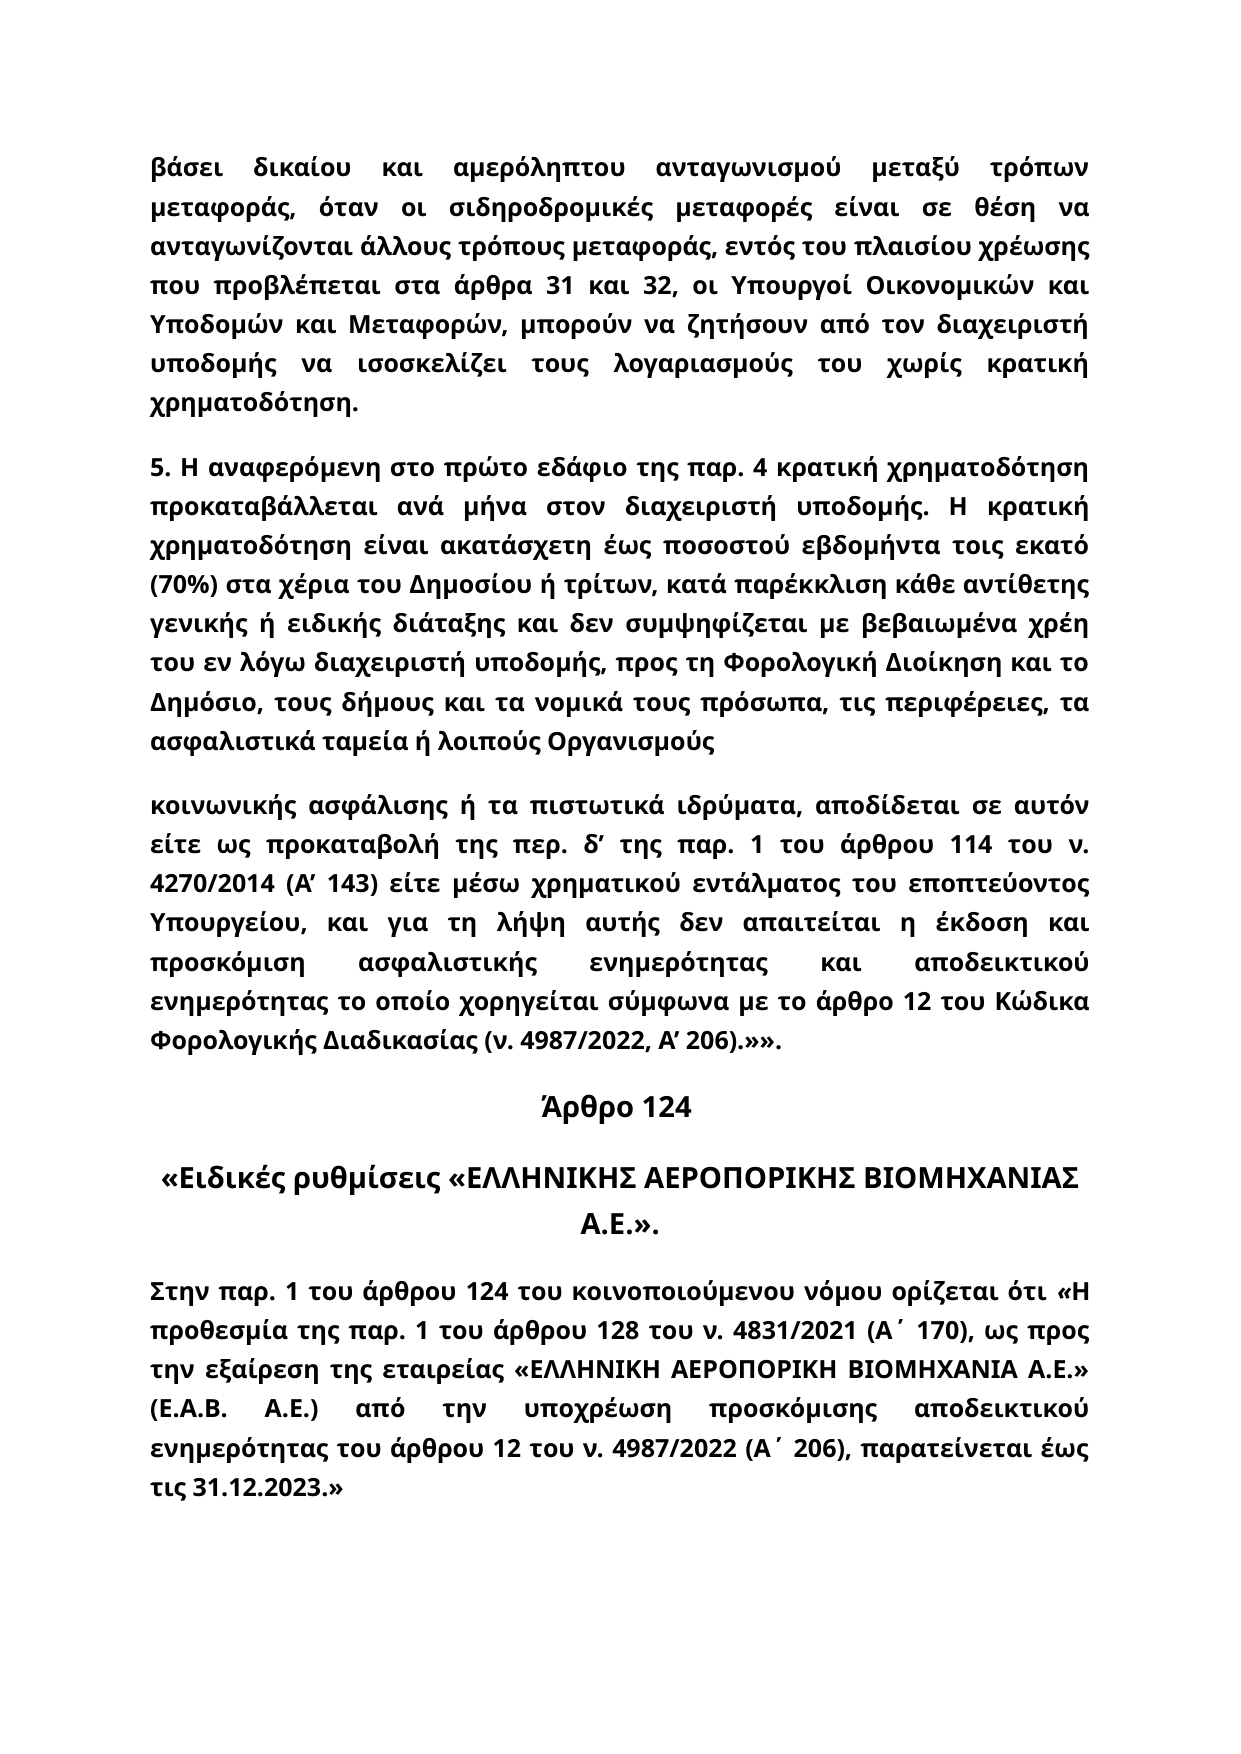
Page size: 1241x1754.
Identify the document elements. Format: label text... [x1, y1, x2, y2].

text Στην παρ. 1 του άρθρου 124 του κοινοποιούμενου νόμου ορίζεται ότι «Η προθεσμία της παρ. 1 του άρθρου 128 του ν. 4831/2021 (Α΄ 170), ως προς την εξαίρεση της εταιρείας «ΕΛΛΗΝΙΚΗ ΑΕΡΟΠΟΡΙΚΗ ΒΙΟΜΗΧΑΝΙΑ Α.Ε.» (Ε.Α.Β. Α.Ε.) από την υποχρέωση προσκόμισης αποδεικτικού ενημερότητας του άρθρου 12 του ν. 4987/2022 (Α΄ 206), παρατείνεται έως τις 31.12.2023.» [150, 1273, 1090, 1503]
text κοινωνικής ασφάλισης ή τα πιστωτικά ιδρύματα, αποδίδεται σε αυτόν είτε ως προκαταβολή της περ. δ’ της παρ. 1 του άρθρου 114 του ν. 4270/2014 (Α’ 143) είτε μέσω χρηματικού εντάλματος του εποπτεύοντος Υπουργείου, και για τη λήψη αυτής δεν απαιτείται η έκδοση και προσκόμιση ασφαλιστικής ενημερότητας και αποδεικτικού ενημερότητας το οποίο χορηγείται σύμφωνα με το άρθρο 12 του Κώδικα Φορολογικής Διαδικασίας (ν. 4987/2022, Α’ 206).»». [150, 787, 1090, 1057]
text 5. Η αναφερόμενη στο πρώτο εδάφιο της παρ. 4 κρατική χρηματοδότηση προκαταβάλλεται ανά μήνα στον διαχειριστή υποδομής. Η κρατική χρηματοδότηση είναι ακατάσχετη έως ποσοστού εβδομήντα τοις εκατό (70%) στα χέρια του Δημοσίου ή τρίτων, κατά παρέκκλιση κάθε αντίθετης γενικής ή ειδικής διάταξης και δεν συμψηφίζεται με βεβαιωμένα χρέη του εν λόγω διαχειριστή υποδομής, προς τη Φορολογική Διοίκηση και το Δημόσιο, τους δήμους και τα νομικά τους πρόσωπα, τις περιφέρειες, τα ασφαλιστικά ταμεία ή λοιπούς Οργανισμούς [150, 449, 1090, 757]
subtitle Άρθρο 124 [150, 1087, 1090, 1126]
subtitle «Ειδικές ρυθμίσεις «ΕΛΛΗΝΙΚΗΣ ΑΕΡΟΠΟΡΙΚΗΣ ΒΙΟΜΗΧΑΝΙΑΣ Α.Ε.». [150, 1157, 1090, 1243]
text βάσει δικαίου και αμερόληπτου ανταγωνισμού μεταξύ τρόπων μεταφοράς, όταν οι σιδηροδρομικές μεταφορές είναι σε θέση να ανταγωνίζονται άλλους τρόπους μεταφοράς, εντός του πλαισίου χρέωσης που προβλέπεται στα άρθρα 31 και 32, οι Υπουργοί Οικονομικών και Υποδομών και Μεταφορών, μπορούν να ζητήσουν από τον διαχειριστή υποδομής να ισοσκελίζει τους λογαριασμούς του χωρίς κρατική χρηματοδότηση. [150, 150, 1090, 419]
